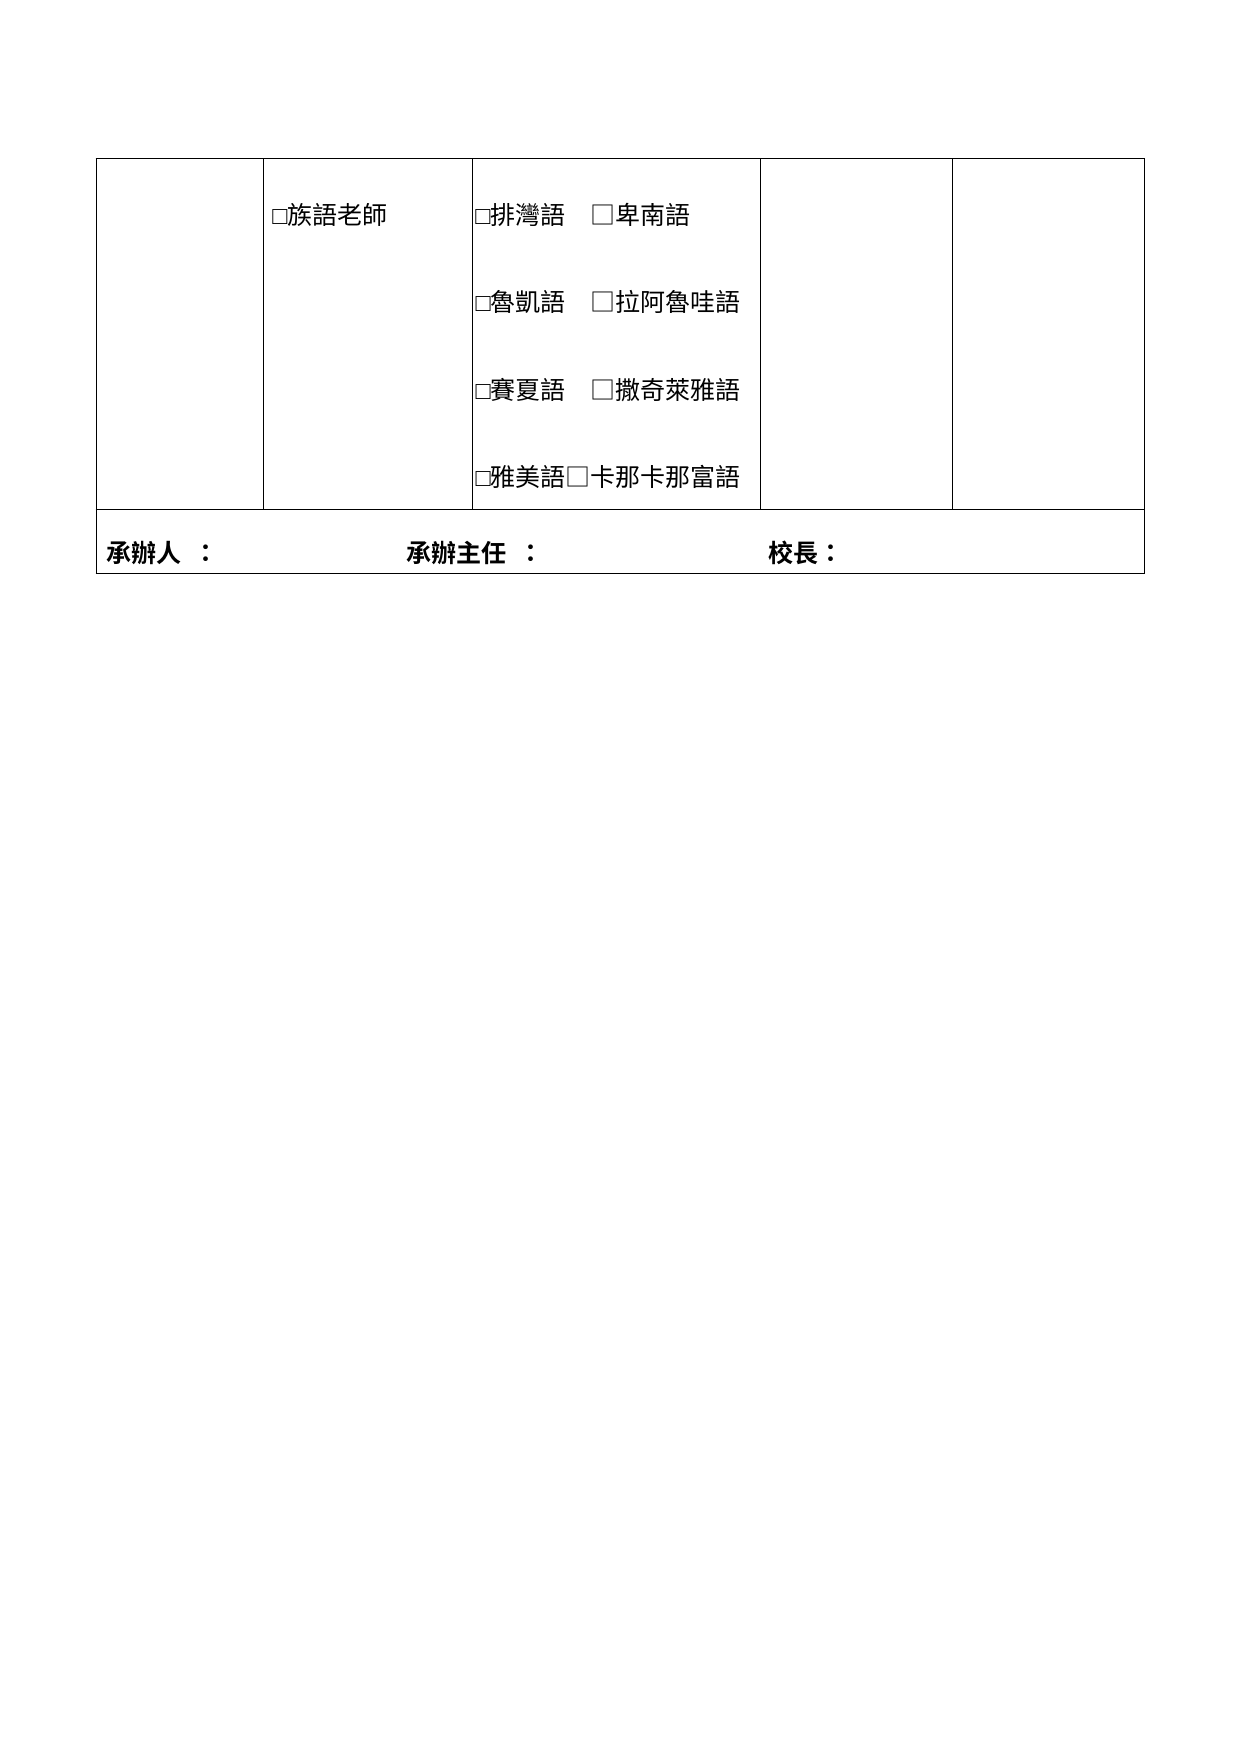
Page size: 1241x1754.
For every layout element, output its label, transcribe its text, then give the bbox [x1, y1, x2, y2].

table_cell [97, 159, 263, 509]
table_cell □排灣語 □卑南語 □魯凱語 □拉阿魯哇語 □賽夏語 □撒奇萊雅語 □雅美語□卡那卡那富語 [473, 159, 760, 509]
table_cell [953, 159, 1144, 509]
table_cell □族語老師 [264, 159, 472, 509]
table_cell [761, 159, 952, 509]
table_cell 承辦人 ： 承辦主任 ： 校長： [97, 510, 1144, 573]
